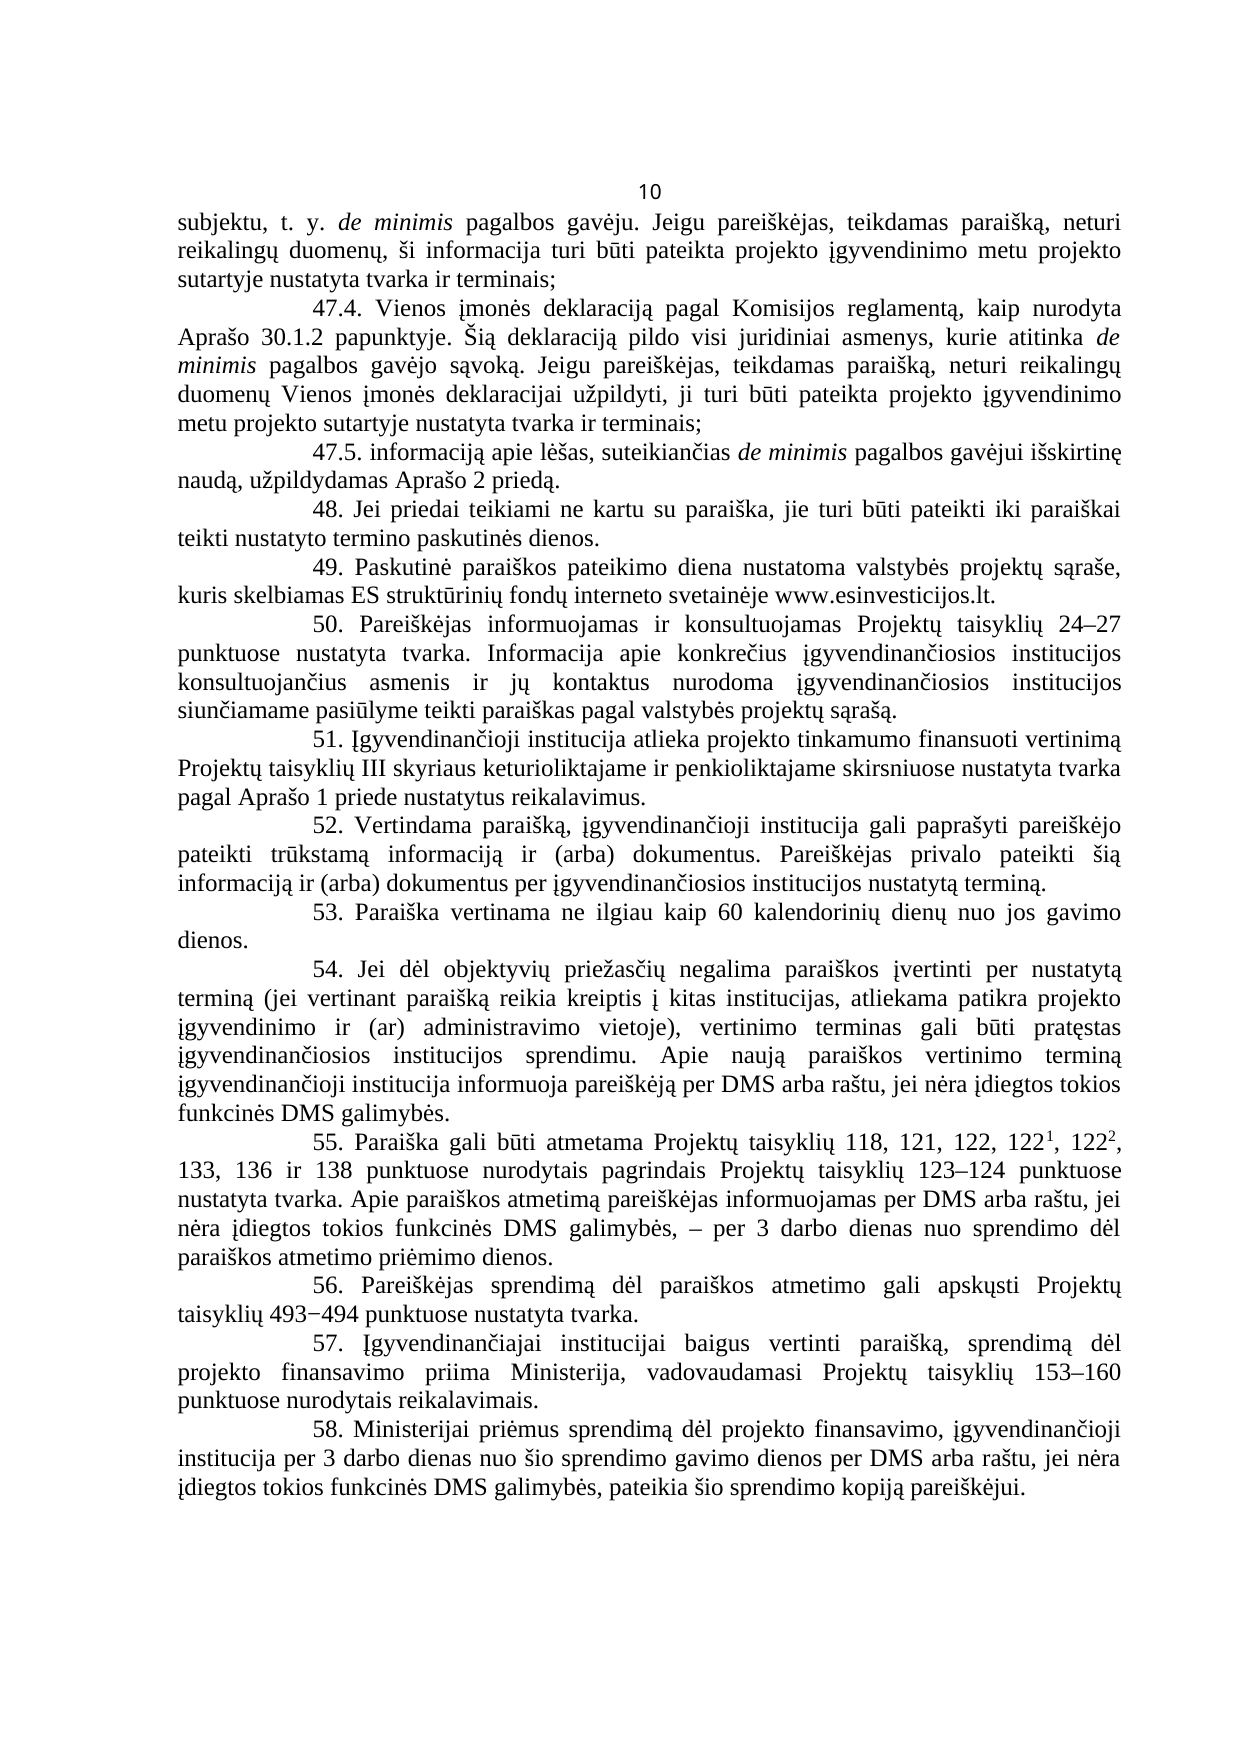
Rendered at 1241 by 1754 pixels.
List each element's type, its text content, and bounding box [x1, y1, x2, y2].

text 53. Paraiška vertinama ne ilgiau kaip 60 kalendorinių dienų nuo jos gavimo dienos. [177, 897, 1122, 954]
text 50. Pareiškėjas informuojamas ir konsultuojamas Projektų taisyklių 24–27 punktuose nustatyta tvarka. Informacija apie konkrečius įgyvendinančiosios institucijos konsultuojančius asmenis ir jų kontaktus nurodoma įgyvendinančiosios institucijos siunčiamame pasiūlyme teikti paraiškas pagal valstybės projektų sąrašą. [177, 609, 1122, 724]
text 52. Vertindama paraišką, įgyvendinančioji institucija gali paprašyti pareiškėjo pateikti trūkstamą informaciją ir (arba) dokumentus. Pareiškėjas privalo pateikti šią informaciją ir (arba) dokumentus per įgyvendinančiosios institucijos nustatytą terminą. [177, 810, 1122, 897]
text 51. Įgyvendinančioji institucija atlieka projekto tinkamumo finansuoti vertinimą Projektų taisyklių III skyriaus keturioliktajame ir penkioliktajame skirsniuose nustatyta tvarka pagal Aprašo 1 priede nustatytus reikalavimus. [177, 724, 1122, 810]
text 48. Jei priedai teikiami ne kartu su paraiška, jie turi būti pateikti iki paraiškai teikti nustatyto termino paskutinės dienos. [177, 494, 1122, 552]
text 47.5. informaciją apie lėšas, suteikiančias de minimis pagalbos gavėjui išskirtinę naudą, užpildydamas Aprašo 2 priedą. [177, 437, 1122, 494]
text subjektu, t. y. de minimis pagalbos gavėju. Jeigu pareiškėjas, teikdamas paraišką, neturi reikalingų duomenų, ši informacija turi būti pateikta projekto įgyvendinimo metu projekto sutartyje nustatyta tvarka ir terminais; [177, 207, 1122, 293]
text 55. Paraiška gali būti atmetama Projektų taisyklių 118, 121, 122, 1221, 1222, 133, 136 ir 138 punktuose nurodytais pagrindais Projektų taisyklių 123–124 punktuose nustatyta tvarka. Apie paraiškos atmetimą pareiškėjas informuojamas per DMS arba raštu, jei nėra įdiegtos tokios funkcinės DMS galimybės, – per 3 darbo dienas nuo sprendimo dėl paraiškos atmetimo priėmimo dienos. [177, 1127, 1122, 1270]
text 54. Jei dėl objektyvių priežasčių negalima paraiškos įvertinti per nustatytą terminą (jei vertinant paraišką reikia kreiptis į kitas institucijas, atliekama patikra projekto įgyvendinimo ir (ar) administravimo vietoje), vertinimo terminas gali būti pratęstas įgyvendinančiosios institucijos sprendimu. Apie naują paraiškos vertinimo terminą įgyvendinančioji institucija informuoja pareiškėją per DMS arba raštu, jei nėra įdiegtos tokios funkcinės DMS galimybės. [177, 954, 1122, 1127]
text 58. Ministerijai priėmus sprendimą dėl projekto finansavimo, įgyvendinančioji institucija per 3 darbo dienas nuo šio sprendimo gavimo dienos per DMS arba raštu, jei nėra įdiegtos tokios funkcinės DMS galimybės, pateikia šio sprendimo kopiją pareiškėjui. [177, 1414, 1122, 1500]
text 49. Paskutinė paraiškos pateikimo diena nustatoma valstybės projektų sąraše, kuris skelbiamas ES struktūrinių fondų interneto svetainėje www.esinvesticijos.lt. [177, 552, 1122, 609]
text 56. Pareiškėjas sprendimą dėl paraiškos atmetimo gali apskųsti Projektų taisyklių 493−494 punktuose nustatyta tvarka. [177, 1270, 1122, 1328]
text 47.4. Vienos įmonės deklaraciją pagal Komisijos reglamentą, kaip nurodyta Aprašo 30.1.2 papunktyje. Šią deklaraciją pildo visi juridiniai asmenys, kurie atitinka de minimis pagalbos gavėjo sąvoką. Jeigu pareiškėjas, teikdamas paraišką, neturi reikalingų duomenų Vienos įmonės deklaracijai užpildyti, ji turi būti pateikta projekto įgyvendinimo metu projekto sutartyje nustatyta tvarka ir terminais; [177, 293, 1122, 437]
text 57. Įgyvendinančiajai institucijai baigus vertinti paraišką, sprendimą dėl projekto finansavimo priima Ministerija, vadovaudamasi Projektų taisyklių 153–160 punktuose nurodytais reikalavimais. [177, 1328, 1122, 1414]
